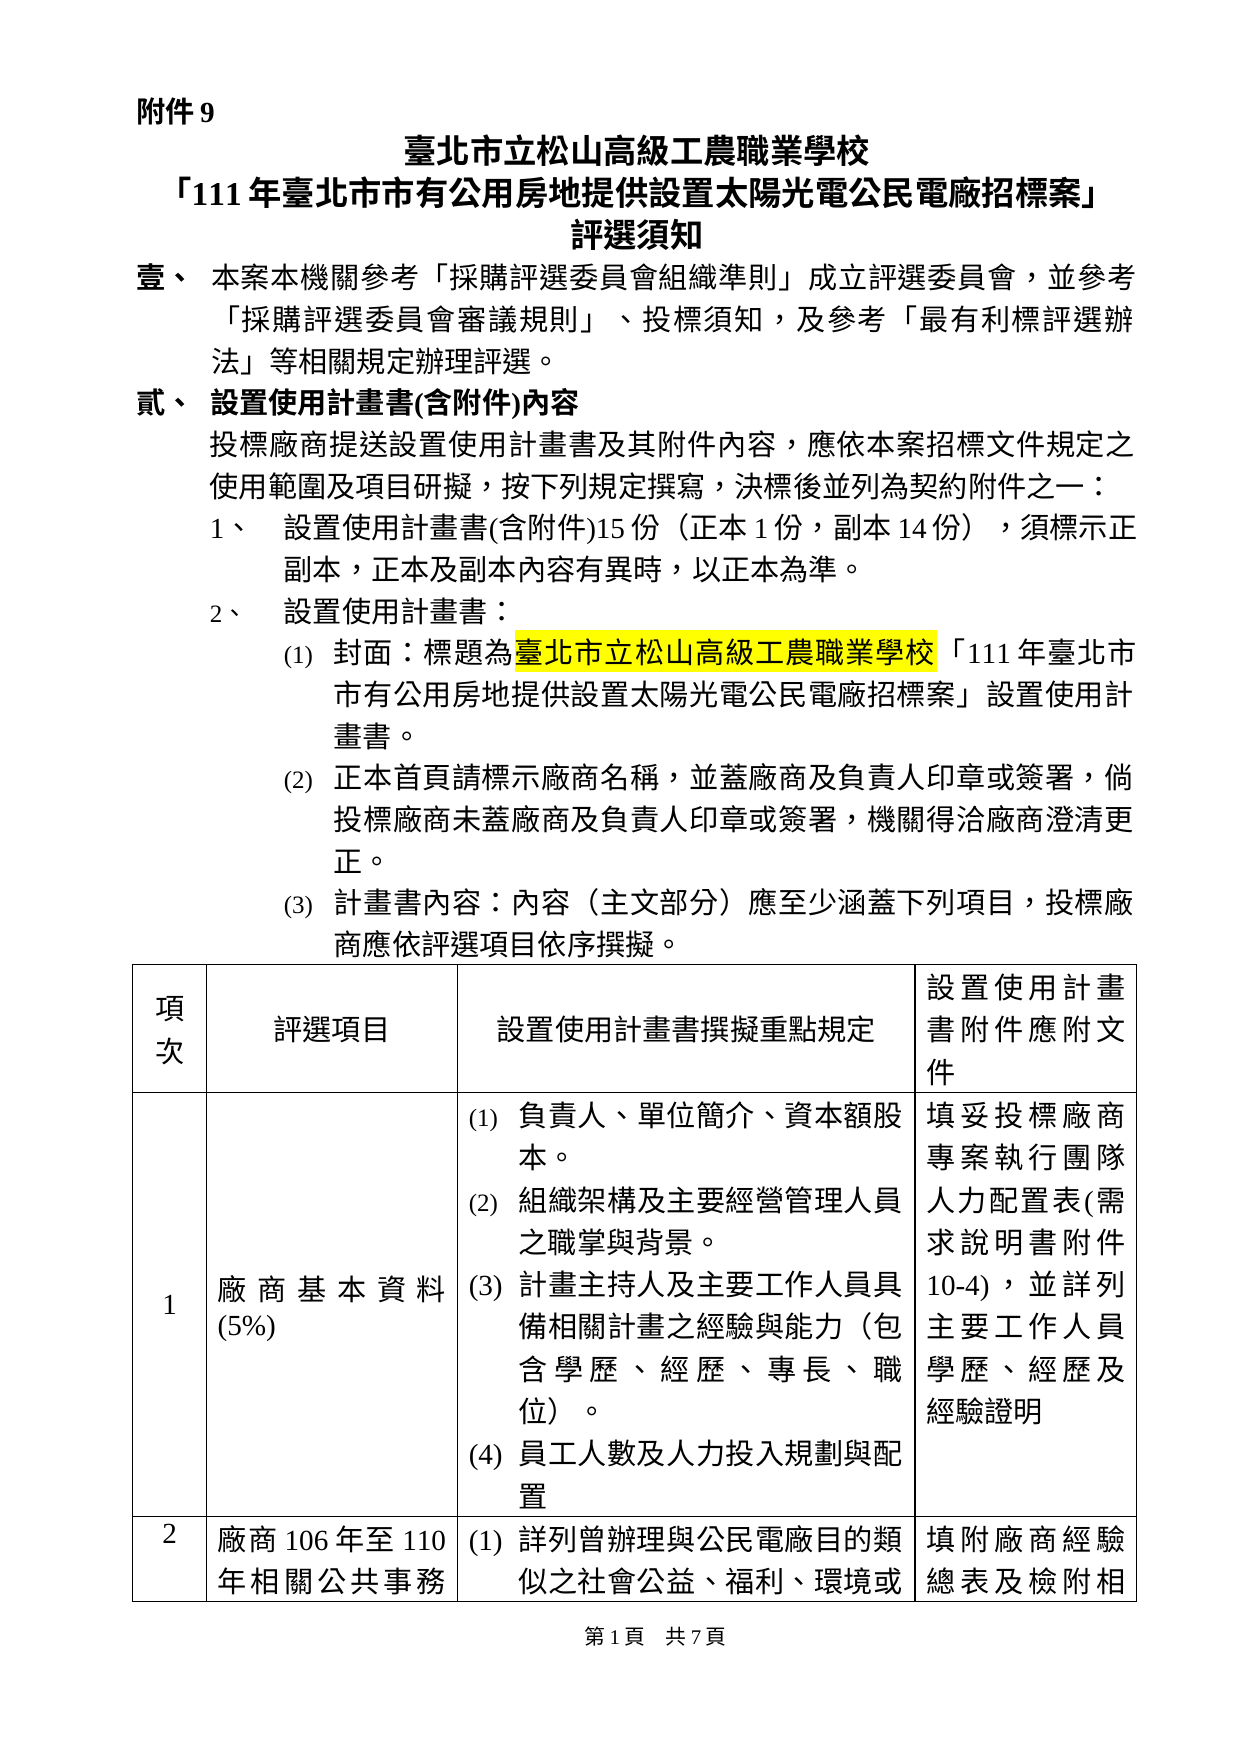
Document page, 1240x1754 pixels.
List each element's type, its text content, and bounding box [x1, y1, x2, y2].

text 投標廠商提送設置使用計畫書及其附件內容，應依本案招標文件規定之使用範圍及項目研擬，按下列規定撰寫，決標後並列為契約附件之一： [209, 422, 1137, 505]
text 評選須知 [136, 214, 1137, 255]
table_cell 2 [133, 1517, 206, 1601]
table_header 設置使用計畫書撰擬重點規定 [458, 965, 914, 1092]
list 正本首頁請標示廠商名稱，並蓋廠商及負責人印章或簽署，倘投標廠商未蓋廠商及負責人印章或簽署，機關得洽廠商澄清更正。 [283, 755, 1137, 880]
table_cell 詳列曾辦理與公民電廠目的類似之社會公益、福利、環境或其他公共事務實績說明。 參與再生能源推動相關經驗及說明。 [458, 1517, 914, 1601]
text 臺北市立松山高級工農職業學校 [136, 130, 1137, 172]
table_header 項次 [133, 965, 206, 1092]
list 設置使用計畫書(含附件)15份（正本1份，副本14份），須標示正副本，正本及副本內容有異時，以正本為準。 [209, 505, 1137, 589]
text 「111年臺北市市有公用房地提供設置太陽光電公民電廠招標案」 [136, 172, 1137, 214]
table_cell 填妥投標廠商專案執行團隊人力配置表(需求說明書附件10-4)，並詳列主要工作人員學歷、經歷及經驗證明 [916, 1093, 1136, 1516]
list 設置使用計畫書(含附件)內容 [136, 380, 1137, 422]
table_header 評選項目 [207, 965, 457, 1092]
table_cell 填附廠商經驗總表及檢附相 [916, 1517, 1136, 1601]
list 設置使用計畫書： [209, 589, 1137, 630]
list 封面：標題為臺北市立松山高級工農職業學校「111年臺北市市有公用房地提供設置太陽光電公民電廠招標案」設置使用計畫書。 [283, 630, 1137, 755]
text 附件9 [136, 89, 1137, 130]
table_header 設置使用計畫書附件應附文件 [916, 965, 1136, 1092]
list 本案本機關參考「採購評選委員會組織準則」成立評選委員會，並參考「採購評選委員會審議規則」、投標須知，及參考「最有利標評選辦法」等相關規定辦理評選。 [136, 255, 1137, 380]
table_cell 1 [133, 1093, 206, 1516]
table_cell 負責人、單位簡介、資本額股本。 組織架構及主要經營管理人員之職掌與背景。 計畫主持人及主要工作人員具備相關計畫之經驗與能力（包含學歷、經歷、專長、職位）。 員工人數及人力投入規劃與配置 [458, 1093, 914, 1516]
table_cell 廠商基本資料(5%) [207, 1093, 457, 1516]
list 計畫書內容：內容（主文部分）應至少涵蓋下列項目，投標廠商應依評選項目依序撰擬。 [283, 880, 1137, 964]
table_cell 廠商106年至110年相關公共事務 [207, 1517, 457, 1601]
